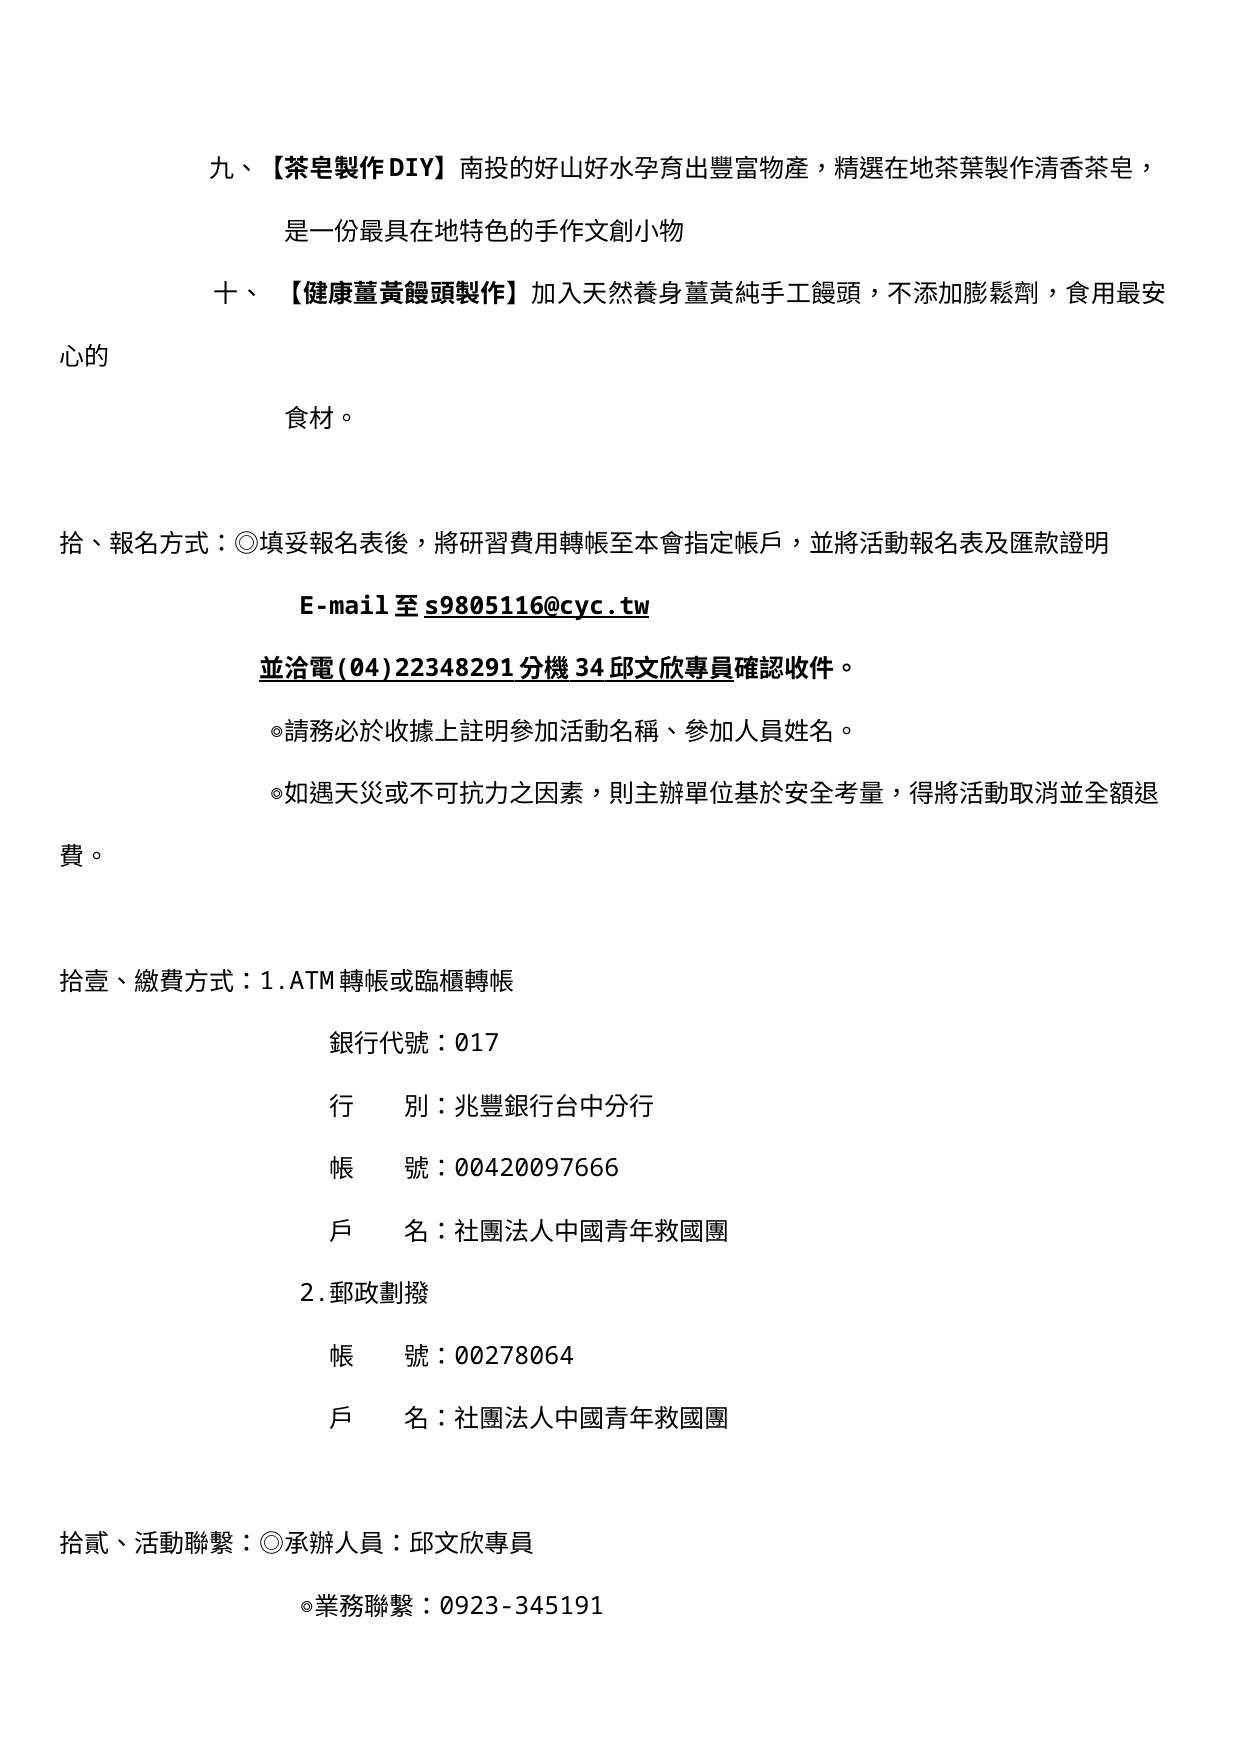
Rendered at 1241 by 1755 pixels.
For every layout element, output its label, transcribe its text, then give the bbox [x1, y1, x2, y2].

text 食材。 [59, 375, 1166, 438]
text ◎請務必於收據上註明參加活動名稱、參加人員姓名。 [59, 688, 1166, 750]
text ◎業務聯繫：0923-345191 [59, 1563, 1166, 1625]
text 十、 【健康薑黃饅頭製作】加入天然養身薑黃純手工饅頭，不添加膨鬆劑，食用最安心的 [59, 250, 1166, 375]
text 並洽電(04)22348291分機34邱文欣專員確認收件。 [59, 625, 1166, 688]
text E-mail至s9805116@cyc.tw [59, 563, 1166, 625]
text 2.郵政劃撥 [59, 1250, 1166, 1313]
text 拾、報名方式：◎填妥報名表後，將研習費用轉帳至本會指定帳戶，並將活動報名表及匯款證明 [59, 500, 1166, 563]
text 銀行代號：017 [59, 1000, 1166, 1063]
text 九、【茶皂製作DIY】南投的好山好水孕育出豐富物產，精選在地茶葉製作清香茶皂， [59, 125, 1166, 188]
text 是一份最具在地特色的手作文創小物 [59, 188, 1166, 250]
text 行 別：兆豐銀行台中分行 [59, 1063, 1166, 1125]
text ◎如遇天災或不可抗力之因素，則主辦單位基於安全考量，得將活動取消並全額退費。 [59, 750, 1166, 875]
text 戶 名：社團法人中國青年救國團 [59, 1375, 1166, 1438]
text 帳 號：00278064 [59, 1313, 1166, 1375]
text 戶 名：社團法人中國青年救國團 [59, 1188, 1166, 1250]
text 拾貳、活動聯繫：◎承辦人員：邱文欣專員 [59, 1500, 1166, 1563]
text 帳 號：00420097666 [59, 1125, 1166, 1188]
text 拾壹、繳費方式：1.ATM轉帳或臨櫃轉帳 [59, 938, 1166, 1000]
